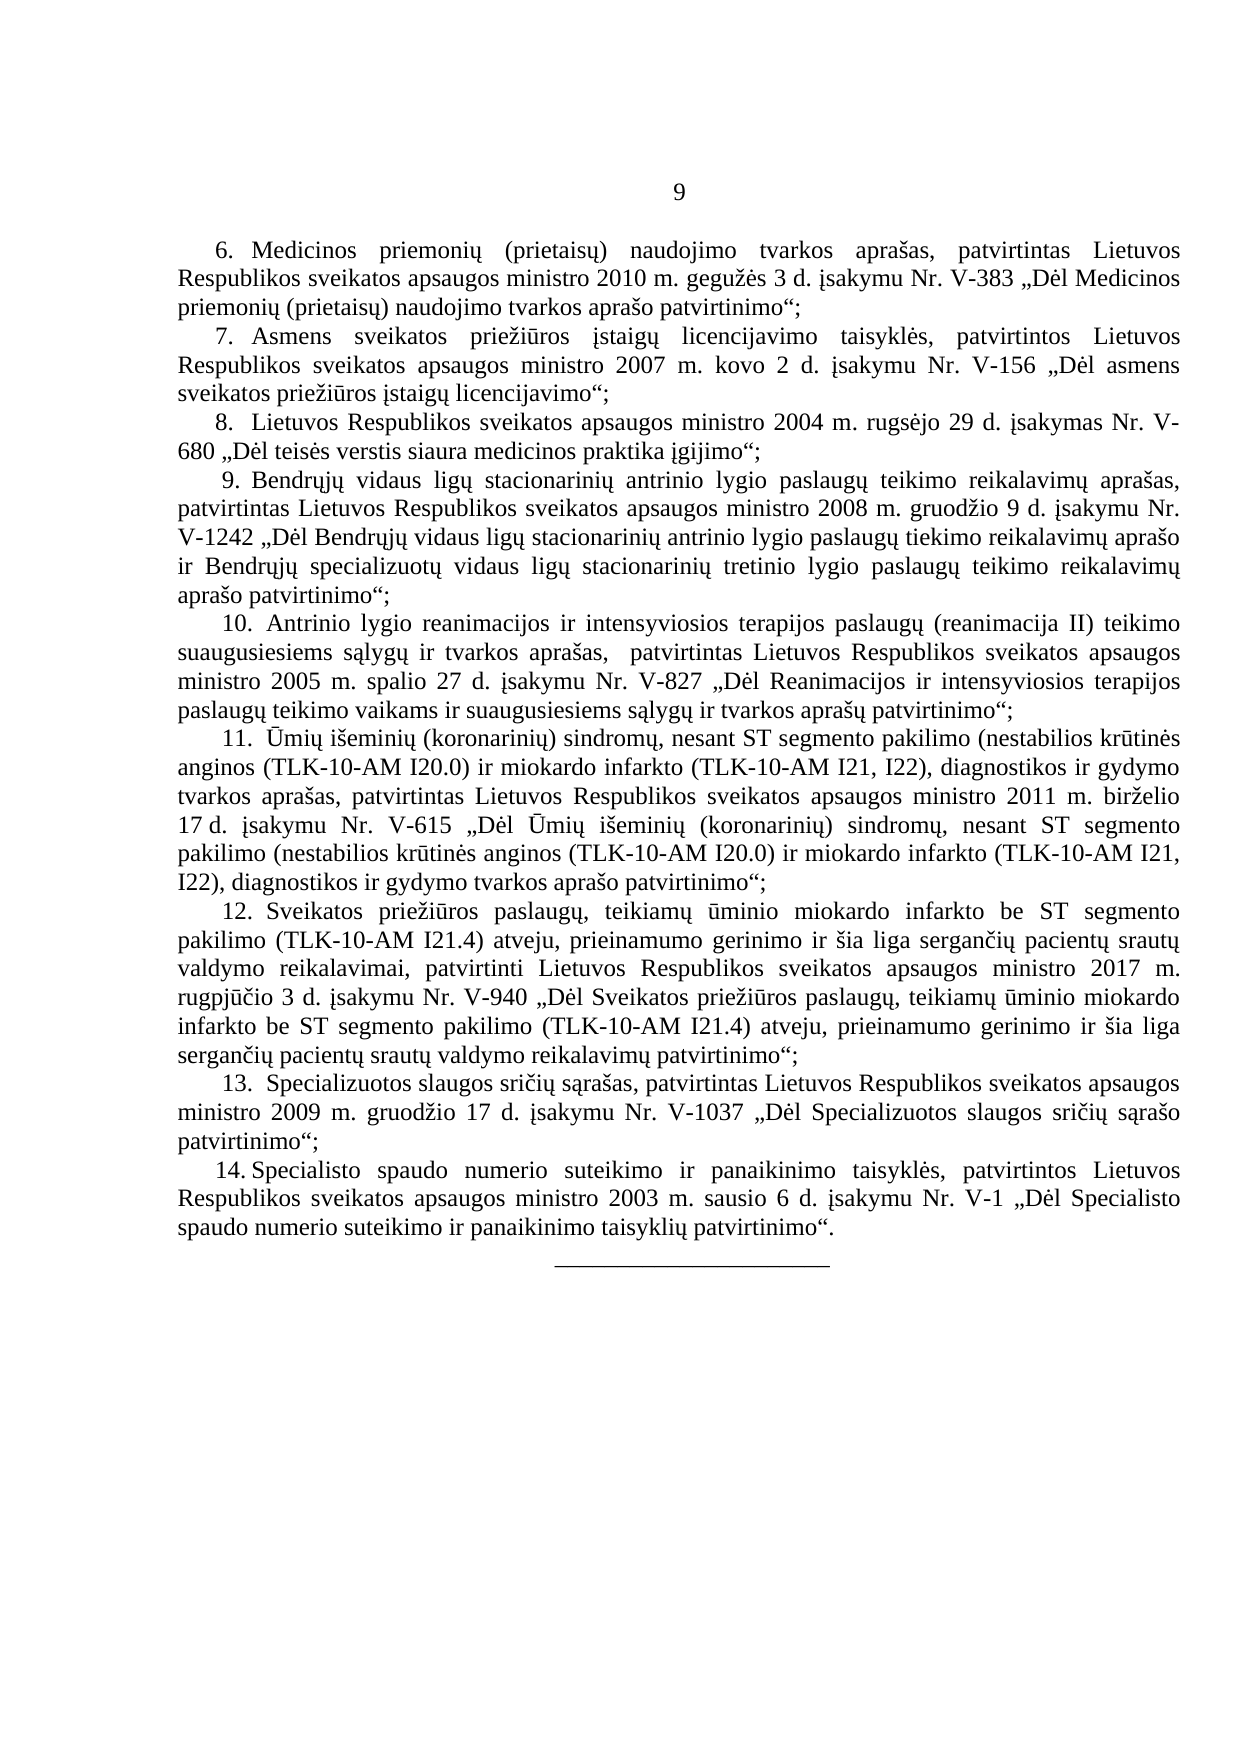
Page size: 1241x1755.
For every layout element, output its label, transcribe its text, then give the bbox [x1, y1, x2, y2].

text 6. Medicinos priemonių (prietaisų) naudojimo tvarkos aprašas, patvirtintas Lietuvos Respublikos sveikatos apsaugos ministro 2010 m. gegužės 3 d. įsakymu Nr. V-383 „Dėl Medicinos priemonių (prietaisų) naudojimo tvarkos aprašo patvirtinimo“; [177, 235, 1181, 321]
text 8. Lietuvos Respublikos sveikatos apsaugos ministro 2004 m. rugsėjo 29 d. įsakymas Nr. V-680 „Dėl teisės verstis siaura medicinos praktika įgijimo“; [177, 407, 1181, 465]
text 11. Ūmių išeminių (koronarinių) sindromų, nesant ST segmento pakilimo (nestabilios krūtinės anginos (TLK-10-AM I20.0) ir miokardo infarkto (TLK-10-AM I21, I22), diagnostikos ir gydymo tvarkos aprašas, patvirtintas Lietuvos Respublikos sveikatos apsaugos ministro 2011 m. birželio 17 d. įsakymu Nr. V-615 „Dėl Ūmių išeminių (koronarinių) sindromų, nesant ST segmento pakilimo (nestabilios krūtinės anginos (TLK-10-AM I20.0) ir miokardo infarkto (TLK-10-AM I21, I22), diagnostikos ir gydymo tvarkos aprašo patvirtinimo“; [177, 723, 1181, 896]
text 7. Asmens sveikatos priežiūros įstaigų licencijavimo taisyklės, patvirtintos Lietuvos Respublikos sveikatos apsaugos ministro 2007 m. kovo 2 d. įsakymu Nr. V-156 „Dėl asmens sveikatos priežiūros įstaigų licencijavimo“; [177, 321, 1181, 407]
text 14. Specialisto spaudo numerio suteikimo ir panaikinimo taisyklės, patvirtintos Lietuvos Respublikos sveikatos apsaugos ministro 2003 m. sausio 6 d. įsakymu Nr. V-1 „Dėl Specialisto spaudo numerio suteikimo ir panaikinimo taisyklių patvirtinimo“. [177, 1155, 1181, 1241]
text ______________________ [251, 1241, 1181, 1270]
text 13. Specializuotos slaugos sričių sąrašas, patvirtintas Lietuvos Respublikos sveikatos apsaugos ministro 2009 m. gruodžio 17 d. įsakymu Nr. V-1037 „Dėl Specializuotos slaugos sričių sąrašo patvirtinimo“; [177, 1068, 1181, 1155]
text 10. Antrinio lygio reanimacijos ir intensyviosios terapijos paslaugų (reanimacija II) teikimo suaugusiesiems sąlygų ir tvarkos aprašas, patvirtintas Lietuvos Respublikos sveikatos apsaugos ministro 2005 m. spalio 27 d. įsakymu Nr. V-827 „Dėl Reanimacijos ir intensyviosios terapijos paslaugų teikimo vaikams ir suaugusiesiems sąlygų ir tvarkos aprašų patvirtinimo“; [177, 608, 1181, 723]
text 9. Bendrųjų vidaus ligų stacionarinių antrinio lygio paslaugų teikimo reikalavimų aprašas, patvirtintas Lietuvos Respublikos sveikatos apsaugos ministro 2008 m. gruodžio 9 d. įsakymu Nr. V-1242 „Dėl Bendrųjų vidaus ligų stacionarinių antrinio lygio paslaugų tiekimo reikalavimų aprašo ir Bendrųjų specializuotų vidaus ligų stacionarinių tretinio lygio paslaugų teikimo reikalavimų aprašo patvirtinimo“; [177, 465, 1181, 608]
text 12. Sveikatos priežiūros paslaugų, teikiamų ūminio miokardo infarkto be ST segmento pakilimo (TLK-10-AM I21.4) atveju, prieinamumo gerinimo ir šia liga sergančių pacientų srautų valdymo reikalavimai, patvirtinti Lietuvos Respublikos sveikatos apsaugos ministro 2017 m. rugpjūčio 3 d. įsakymu Nr. V-940 „Dėl Sveikatos priežiūros paslaugų, teikiamų ūminio miokardo infarkto be ST segmento pakilimo (TLK-10-AM I21.4) atveju, prieinamumo gerinimo ir šia liga sergančių pacientų srautų valdymo reikalavimų patvirtinimo“; [177, 896, 1181, 1068]
